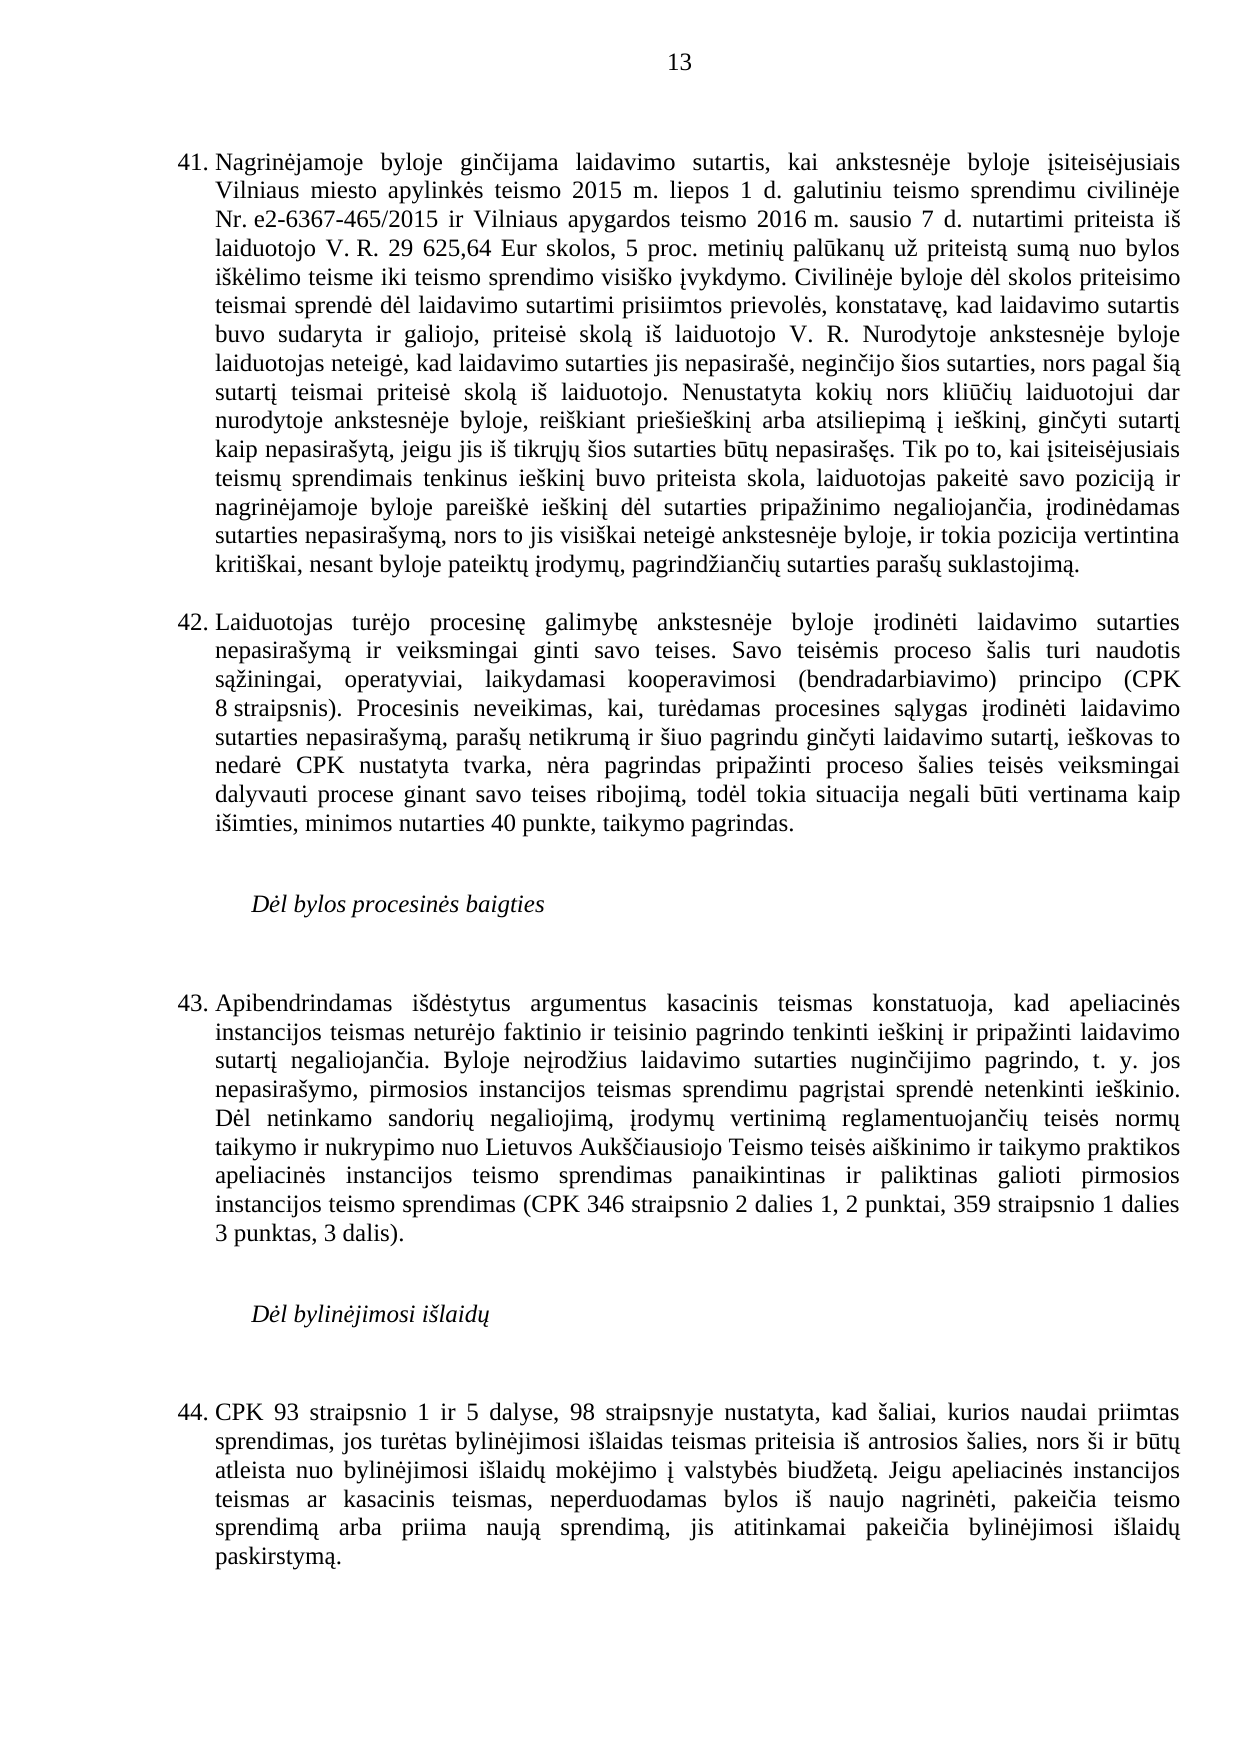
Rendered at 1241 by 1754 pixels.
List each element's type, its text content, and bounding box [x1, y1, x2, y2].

text 44. CPK 93 straipsnio 1 ir 5 dalyse, 98 straipsnyje nustatyta, kad šaliai, kurios naudai priimtas sprendimas, jos turėtas bylinėjimosi išlaidas teismas priteisia iš antrosios šalies, nors ši ir būtų atleista nuo bylinėjimosi išlaidų mokėjimo į valstybės biudžetą. Jeigu apeliacinės instancijos teismas ar kasacinis teismas, neperduodamas bylos iš naujo nagrinėti, pakeičia teismo sprendimą arba priima naują sprendimą, jis atitinkamai pakeičia bylinėjimosi išlaidų paskirstymą. [177, 1397, 1181, 1570]
text 41. Nagrinėjamoje byloje ginčijama laidavimo sutartis, kai ankstesnėje byloje įsiteisėjusiais Vilniaus miesto apylinkės teismo 2015 m. liepos 1 d. galutiniu teismo sprendimu civilinėje Nr. e2-6367-465/2015 ir Vilniaus apygardos teismo 2016 m. sausio 7 d. nutartimi priteista iš laiduotojo V. R. 29 625,64 Eur skolos, 5 proc. metinių palūkanų už priteistą sumą nuo bylos iškėlimo teisme iki teismo sprendimo visiško įvykdymo. Civilinėje byloje dėl skolos priteisimo teismai sprendė dėl laidavimo sutartimi prisiimtos prievolės, konstatavę, kad laidavimo sutartis buvo sudaryta ir galiojo, priteisė skolą iš laiduotojo V. R. Nurodytoje ankstesnėje byloje laiduotojas neteigė, kad laidavimo sutarties jis nepasirašė, neginčijo šios sutarties, nors pagal šią sutartį teismai priteisė skolą iš laiduotojo. Nenustatyta kokių nors kliūčių laiduotojui dar nurodytoje ankstesnėje byloje, reiškiant priešieškinį arba atsiliepimą į ieškinį, ginčyti sutartį kaip nepasirašytą, jeigu jis iš tikrųjų šios sutarties būtų nepasirašęs. Tik po to, kai įsiteisėjusiais teismų sprendimais tenkinus ieškinį buvo priteista skola, laiduotojas pakeitė savo poziciją ir nagrinėjamoje byloje pareiškė ieškinį dėl sutarties pripažinimo negaliojančia, įrodinėdamas sutarties nepasirašymą, nors to jis visiškai neteigė ankstesnėje byloje, ir tokia pozicija vertintina kritiškai, nesant byloje pateiktų įrodymų, pagrindžiančių sutarties parašų suklastojimą. [177, 147, 1181, 578]
text 42. Laiduotojas turėjo procesinę galimybę ankstesnėje byloje įrodinėti laidavimo sutarties nepasirašymą ir veiksmingai ginti savo teises. Savo teisėmis proceso šalis turi naudotis sąžiningai, operatyviai, laikydamasi kooperavimosi (bendradarbiavimo) principo (CPK 8 straipsnis). Procesinis neveikimas, kai, turėdamas procesines sąlygas įrodinėti laidavimo sutarties nepasirašymą, parašų netikrumą ir šiuo pagrindu ginčyti laidavimo sutartį, ieškovas to nedarė CPK nustatyta tvarka, nėra pagrindas pripažinti proceso šalies teisės veiksmingai dalyvauti procese ginant savo teises ribojimą, todėl tokia situacija negali būti vertinama kaip išimties, minimos nutarties 40 punkte, taikymo pagrindas. [177, 607, 1181, 837]
text 43. Apibendrindamas išdėstytus argumentus kasacinis teismas konstatuoja, kad apeliacinės instancijos teismas neturėjo faktinio ir teisinio pagrindo tenkinti ieškinį ir pripažinti laidavimo sutartį negaliojančia. Byloje neįrodžius laidavimo sutarties nuginčijimo pagrindo, t. y. jos nepasirašymo, pirmosios instancijos teismas sprendimu pagrįstai sprendė netenkinti ieškinio. Dėl netinkamo sandorių negaliojimą, įrodymų vertinimą reglamentuojančių teisės normų taikymo ir nukrypimo nuo Lietuvos Aukščiausiojo Teismo teisės aiškinimo ir taikymo praktikos apeliacinės instancijos teismo sprendimas panaikintinas ir paliktinas galioti pirmosios instancijos teismo sprendimas (CPK 346 straipsnio 2 dalies 1, 2 punktai, 359 straipsnio 1 dalies 3 punktas, 3 dalis). [177, 988, 1181, 1247]
text Dėl bylinėjimosi išlaidų [177, 1299, 1181, 1328]
text Dėl bylos procesinės baigties [177, 889, 1181, 918]
